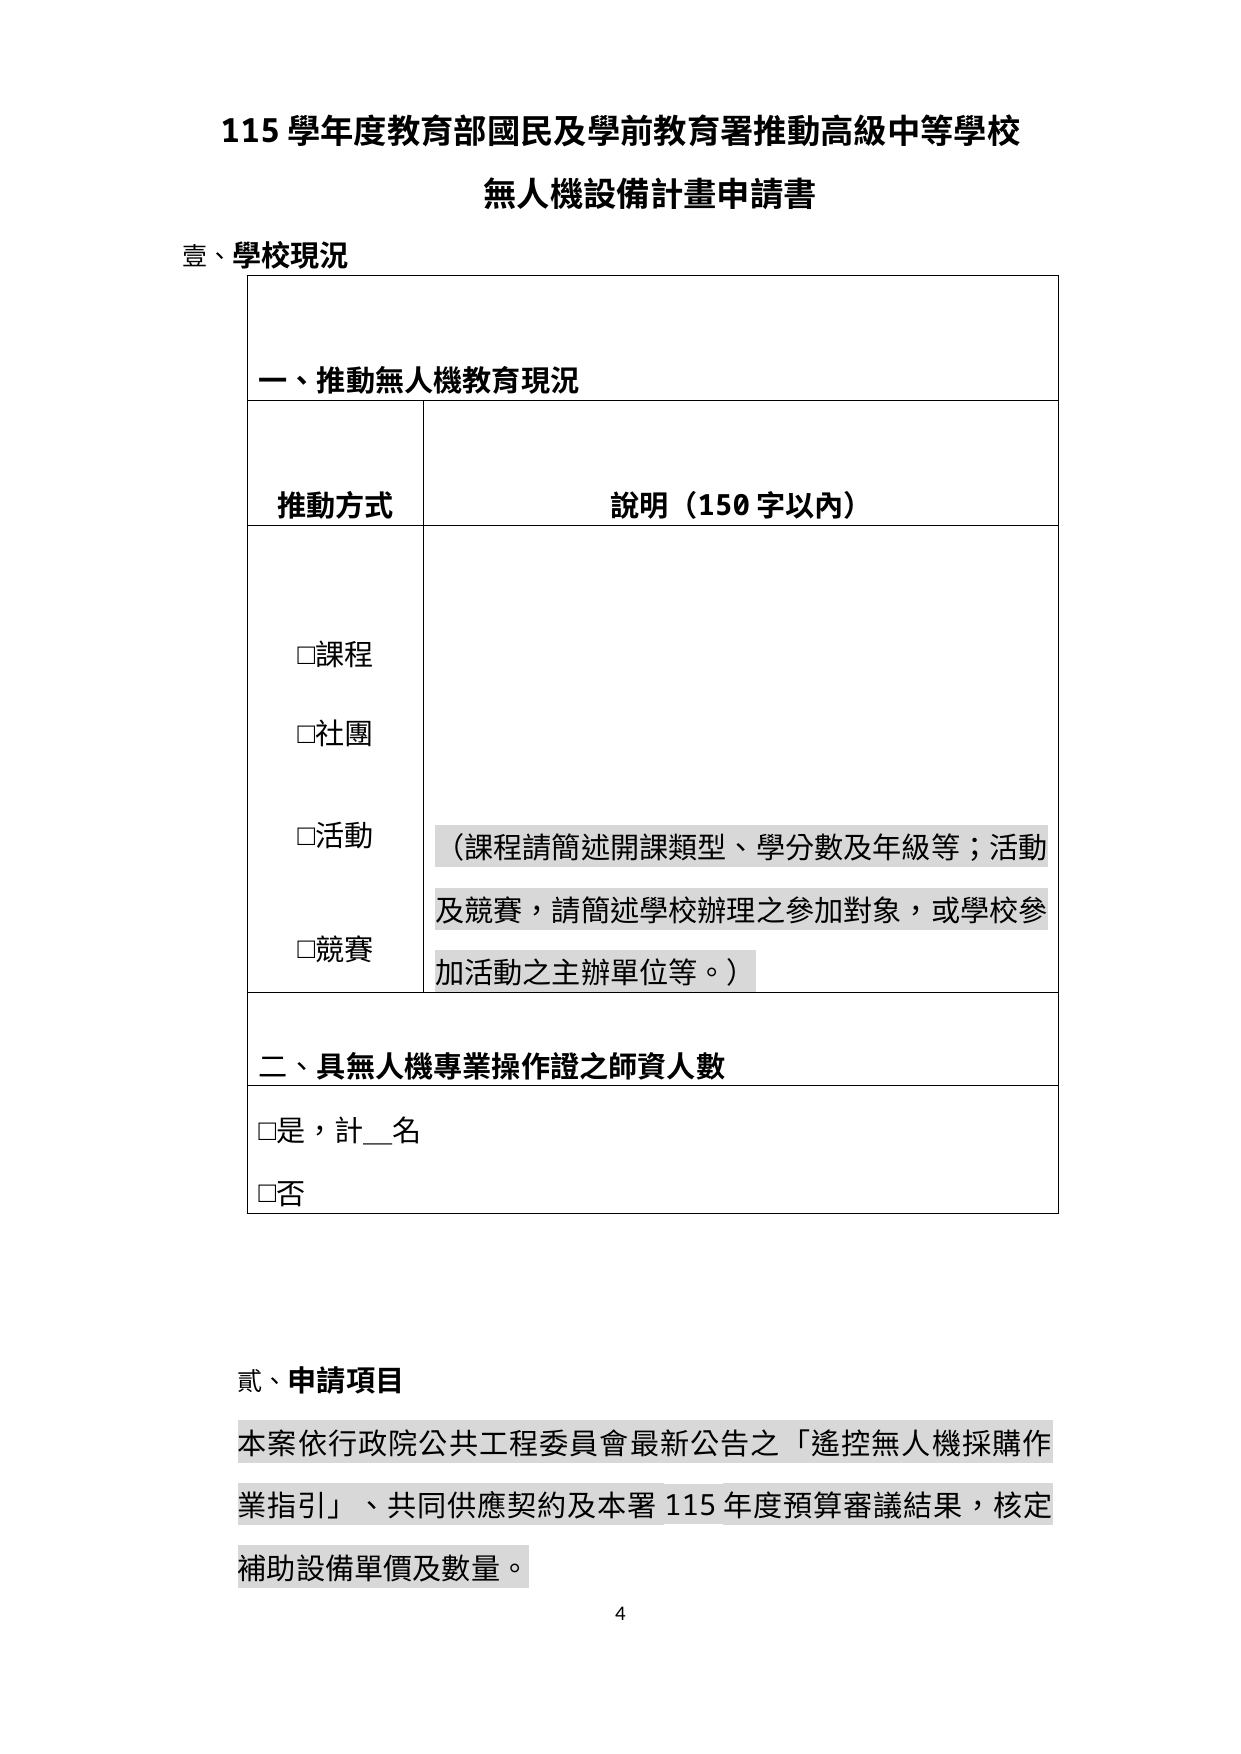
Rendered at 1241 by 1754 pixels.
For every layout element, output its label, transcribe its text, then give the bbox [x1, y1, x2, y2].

table_cell □課程 □社團 □活動 □競賽 [248, 526, 423, 992]
list 學校現況 [182, 212, 1053, 275]
table_cell 推動方式 [248, 401, 423, 525]
table_cell 二、具無人機專業操作證之師資人數 [248, 993, 1058, 1085]
table_cell □是，計＿名 □否 [248, 1086, 1058, 1212]
table_cell （課程請簡述開課類型、學分數及年級等；活動及競賽，請簡述學校辦理之參加對象，或學校參加活動之主辦單位等。） [424, 526, 1058, 992]
table_cell 說明（150字以內） [424, 401, 1058, 525]
text 無人機設備計畫申請書 [247, 150, 1053, 212]
text 115學年度教育部國民及學前教育署推動高級中等學校 [187, 87, 1053, 150]
table_header 一、推動無人機教育現況 [248, 276, 1058, 400]
text 本案依行政院公共工程委員會最新公告之「遙控無人機採購作業指引」、共同供應契約及本署115年度預算審議結果，核定補助設備單價及數量。 [237, 1400, 1053, 1587]
list 申請項目 [237, 1337, 1053, 1400]
